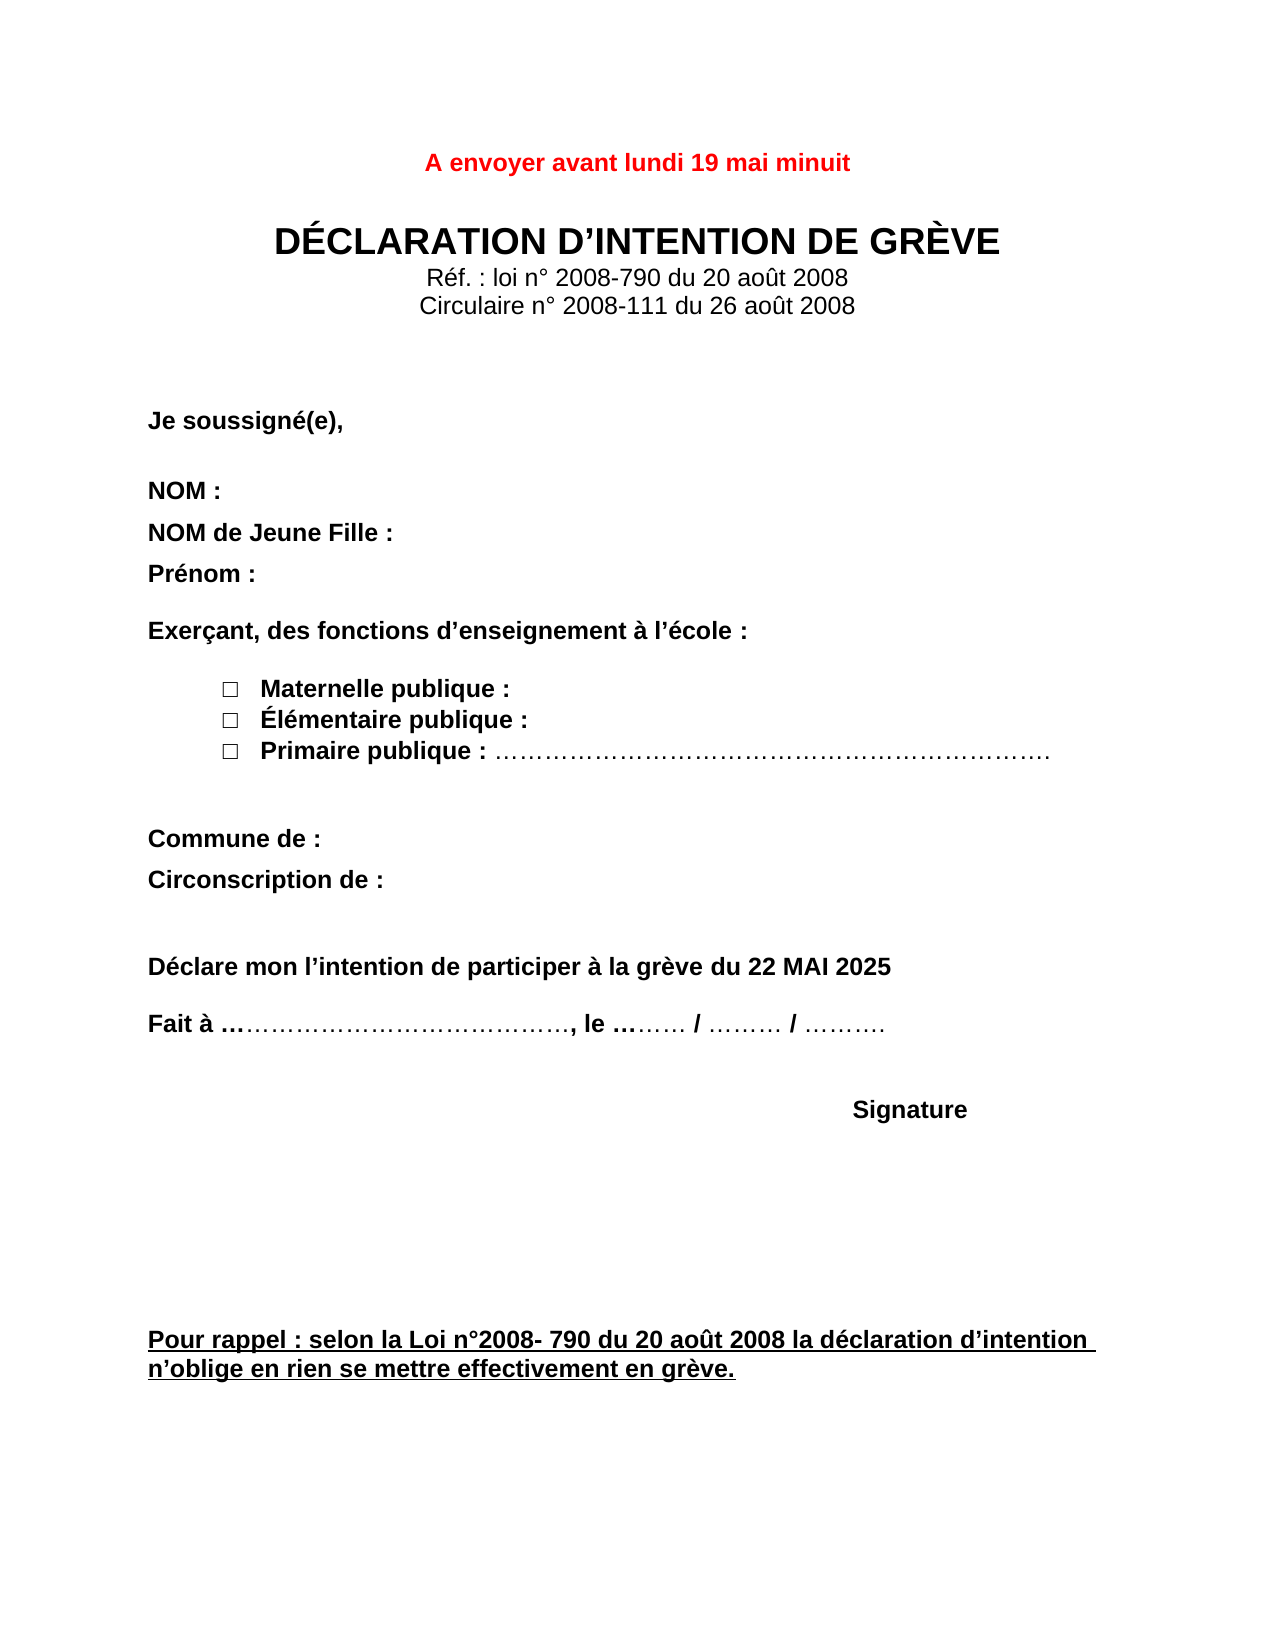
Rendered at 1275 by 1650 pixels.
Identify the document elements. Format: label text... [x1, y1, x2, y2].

list Élémentaire publique : [223, 705, 1127, 736]
text Fait à ……………………………………, le ……… / ……… / ………. [148, 1009, 1127, 1038]
list Primaire publique : …………………………………………………………. [223, 736, 1127, 767]
text Commune de : [148, 824, 1127, 853]
list Maternelle publique : [223, 674, 1127, 705]
text Prénom : [148, 559, 1127, 588]
text Circulaire n° 2008-111 du 26 août 2008 [148, 291, 1127, 320]
text Je soussigné(e), [148, 406, 1127, 435]
text DÉCLARATION D’INTENTION DE GRÈVE [148, 219, 1127, 263]
text Réf. : loi n° 2008-790 du 20 août 2008 [148, 263, 1127, 291]
text Circonscription de : [148, 865, 1127, 894]
text Exerçant, des fonctions d’enseignement à l’école : [148, 616, 1127, 645]
text A envoyer avant lundi 19 mai minuit [148, 148, 1127, 176]
text Déclare mon l’intention de participer à la grève du 22 MAI 2025 [148, 952, 1127, 980]
text Pour rappel : selon la Loi n°2008- 790 du 20 août 2008 la déclaration d’intention n’oblige en rien se mettre effectivement en grève. [148, 1325, 1127, 1383]
text NOM de Jeune Fille : [148, 518, 1127, 546]
text Signature [148, 1095, 1127, 1124]
text NOM : [148, 476, 1127, 505]
